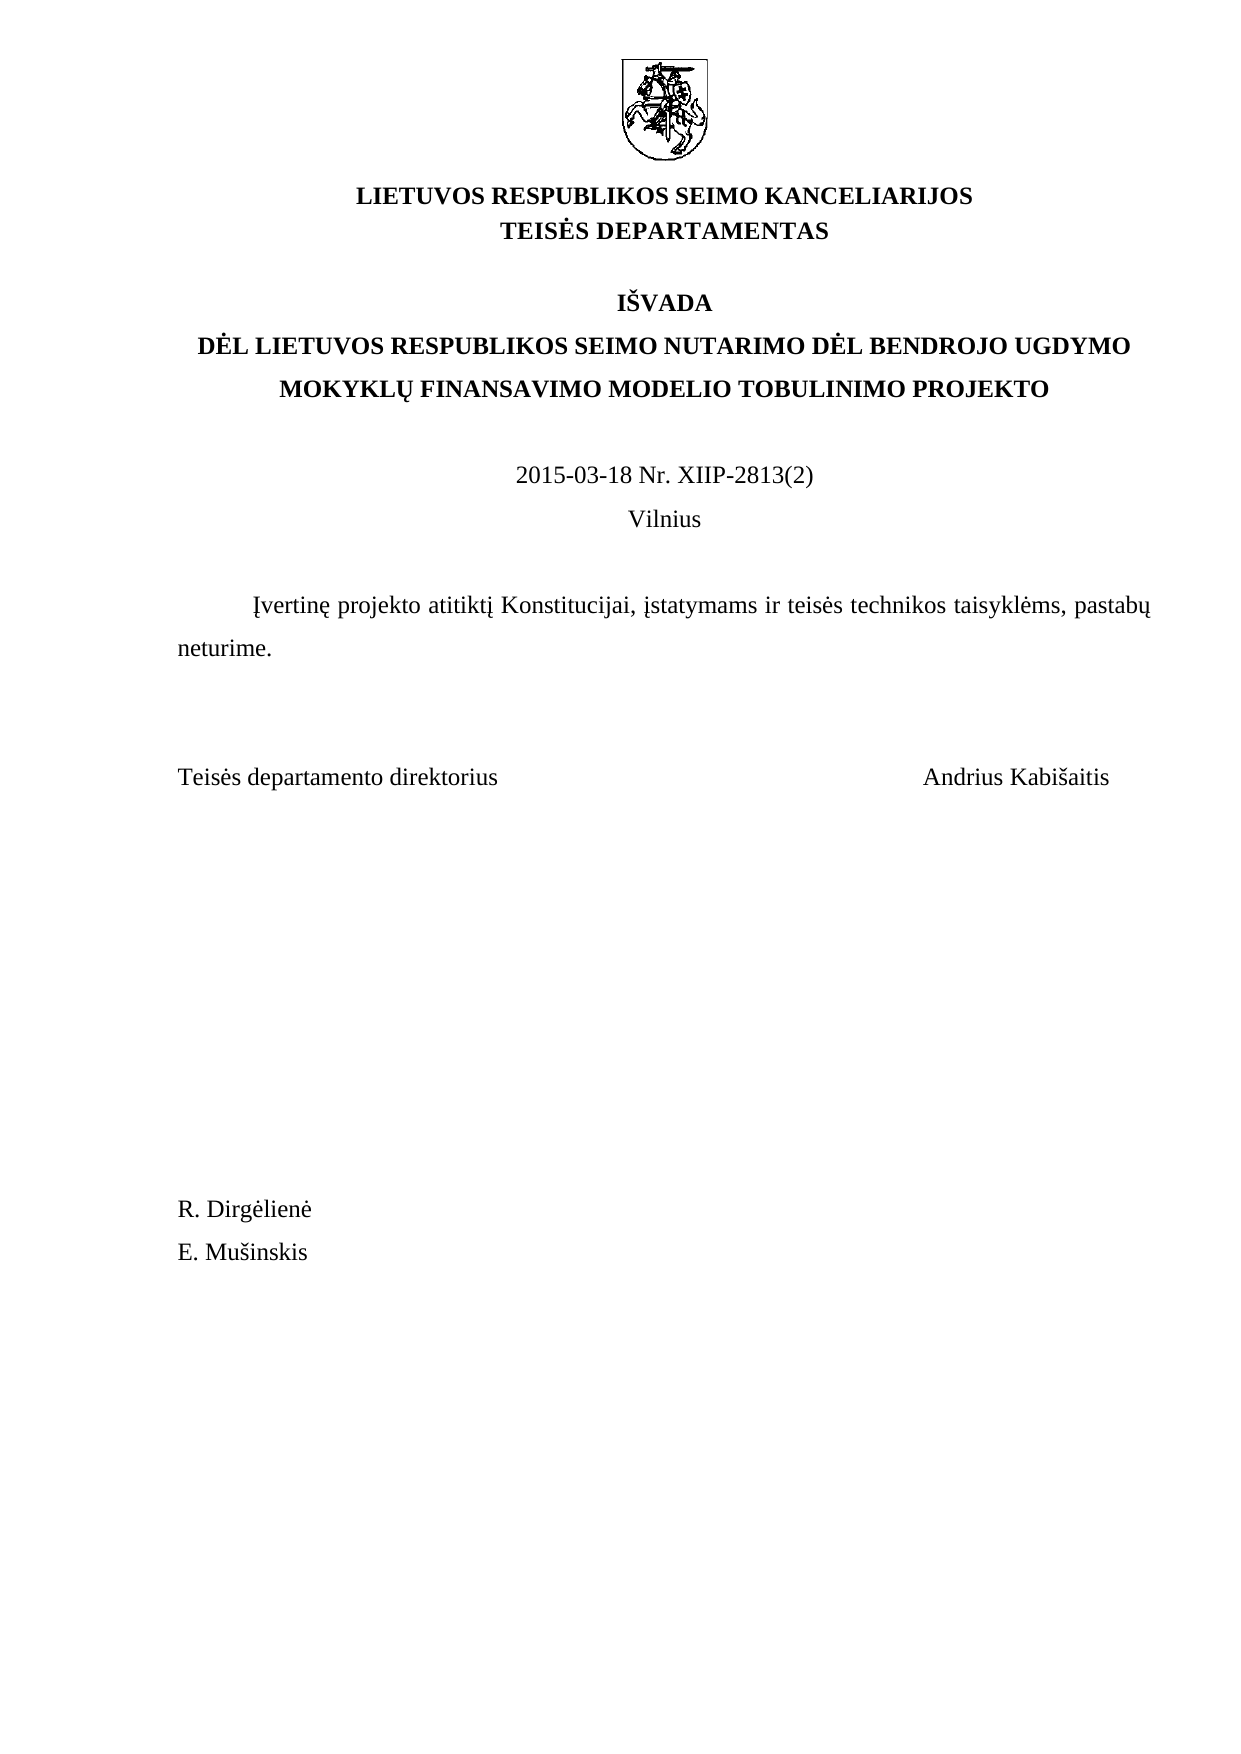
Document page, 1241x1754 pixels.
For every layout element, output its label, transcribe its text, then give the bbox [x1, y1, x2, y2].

text Įvertinę projekto atitiktį Konstitucijai, įstatymams ir teisės technikos taisyklėms, pastabų neturime. [177, 590, 1152, 662]
text E. Mušinskis [177, 1237, 1148, 1266]
text TEISĖS DEPARTAMENTAS [177, 216, 1152, 245]
text Teisės departamento direktorius Andrius Kabišaitis [177, 762, 1152, 791]
text R. Dirgėlienė [177, 1194, 1148, 1222]
text LIETUVOS RESPUBLIKOS SEIMO KANCELIARIJOS [177, 181, 1152, 210]
text DĖL LIETUVOS RESPUBLIKOS SEIMO NUTARIMO DĖL BENDROJO UGDYMO MOKYKLŲ FINANSAVIMO MODELIO TOBULINIMO PROJEKTO [177, 331, 1152, 403]
text 2015-03-18 Nr. XIIP-2813(2) [177, 461, 1152, 489]
text IŠVADA [177, 288, 1152, 317]
text Vilnius [177, 504, 1152, 532]
